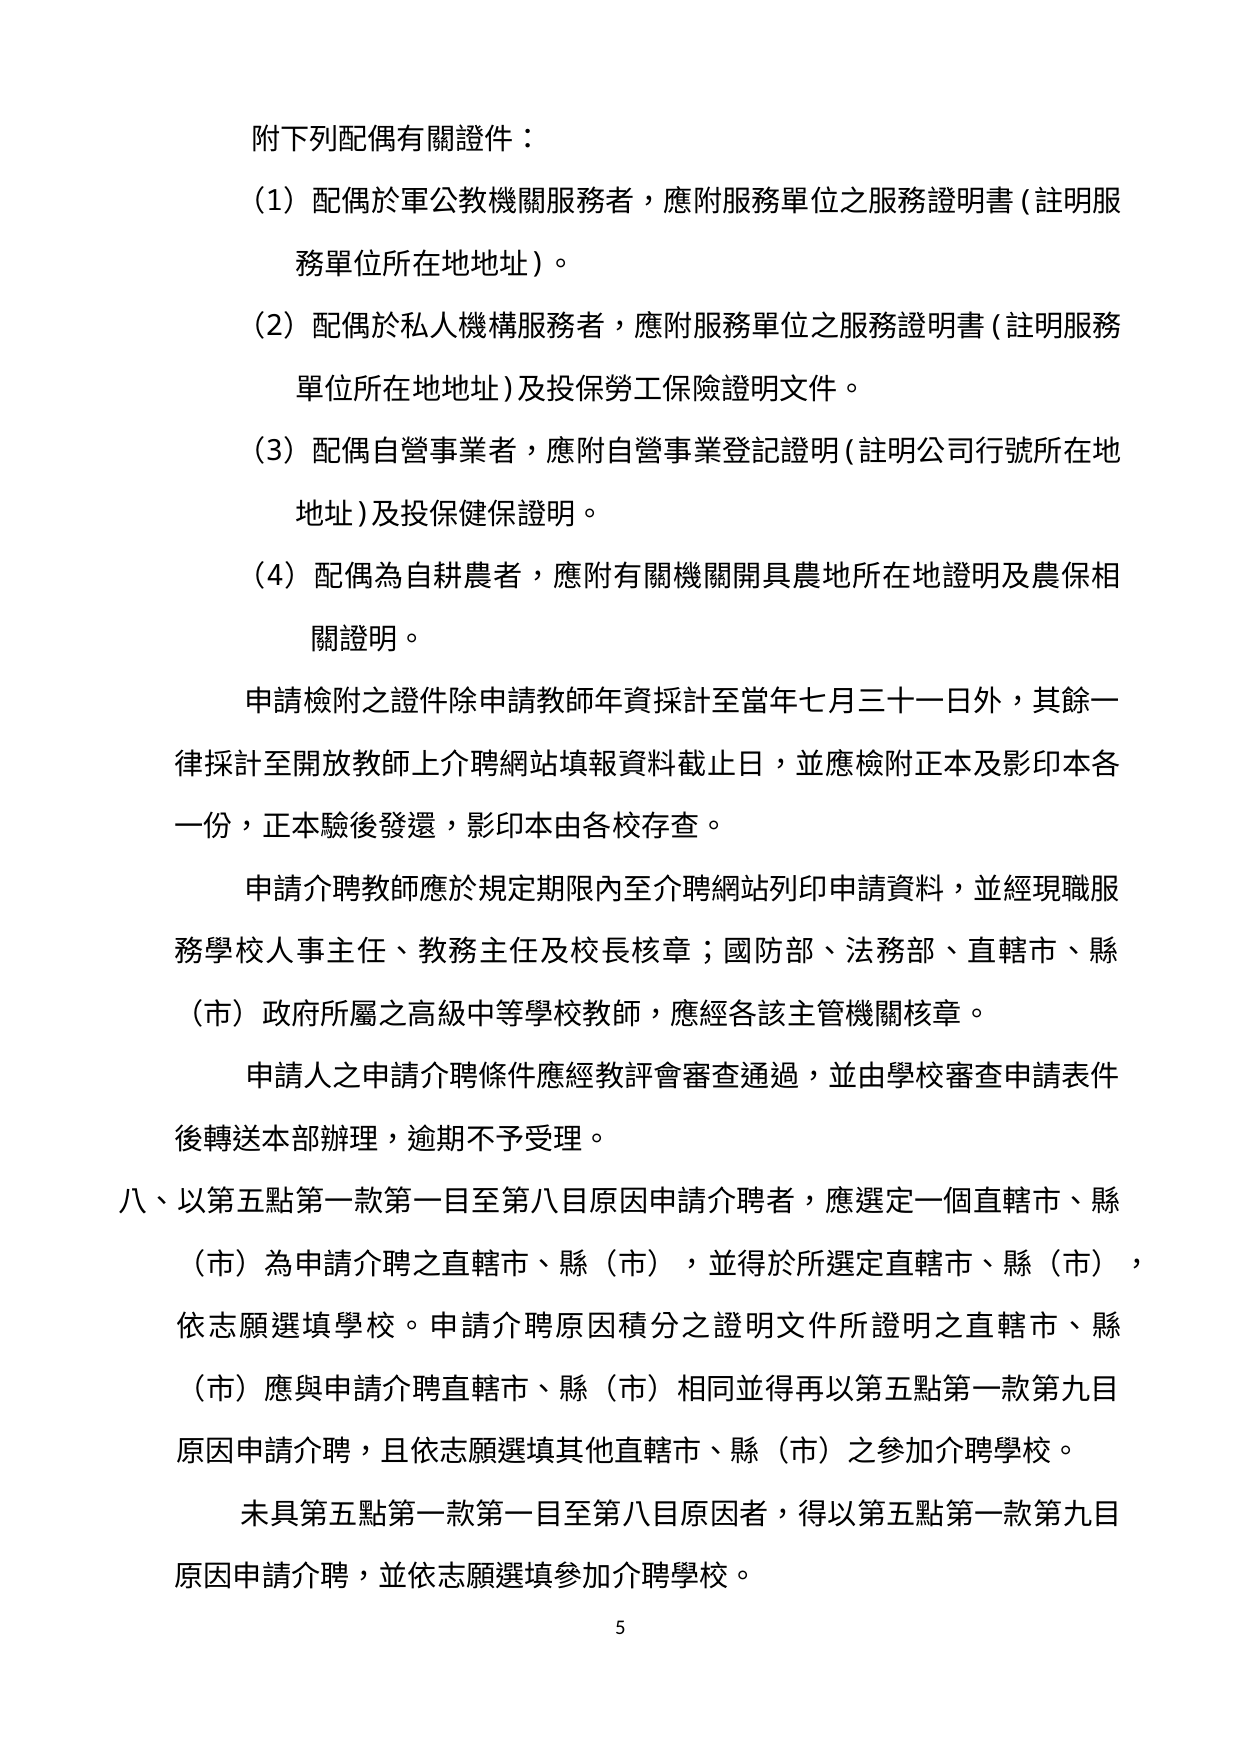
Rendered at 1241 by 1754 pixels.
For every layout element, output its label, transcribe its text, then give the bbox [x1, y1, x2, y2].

text （2）配偶於私人機構服務者，應附服務單位之服務證明書(註明服務單位所在地地址)及投保勞工保險證明文件。 [236, 282, 1122, 407]
text 八、以第五點第一款第一目至第八目原因申請介聘者，應選定一個直轄市、縣（市）為申請介聘之直轄市、縣（市），並得於所選定直轄市、縣（市），依志願選填學校。申請介聘原因積分之證明文件所證明之直轄市、縣（市）應與申請介聘直轄市、縣（市）相同並得再以第五點第一款第九目原因申請介聘，且依志願選填其他直轄市、縣（市）之參加介聘學校。 [118, 1157, 1122, 1470]
text （4）配偶為自耕農者，應附有關機關開具農地所在地證明及農保相關證明。 [236, 532, 1122, 657]
text 申請檢附之證件除申請教師年資採計至當年七月三十一日外，其餘一律採計至開放教師上介聘網站填報資料截止日，並應檢附正本及影印本各一份，正本驗後發還，影印本由各校存查。 [174, 657, 1122, 845]
text 申請介聘教師應於規定期限內至介聘網站列印申請資料，並經現職服務學校人事主任、教務主任及校長核章；國防部、法務部、直轄市、縣（市）政府所屬之高級中等學校教師，應經各該主管機關核章。 [174, 845, 1122, 1032]
text （1）配偶於軍公教機關服務者，應附服務單位之服務證明書(註明服務單位所在地地址)。 [236, 157, 1122, 282]
text （3）配偶自營事業者，應附自營事業登記證明(註明公司行號所在地地址)及投保健保證明。 [236, 407, 1122, 532]
text 未具第五點第一款第一目至第八目原因者，得以第五點第一款第九目原因申請介聘，並依志願選填參加介聘學校。 [169, 1470, 1122, 1595]
text 申請人之申請介聘條件應經教評會審查通過，並由學校審查申請表件後轉送本部辦理，逾期不予受理。 [174, 1032, 1122, 1157]
text 附下列配偶有關證件： [207, 95, 1122, 157]
